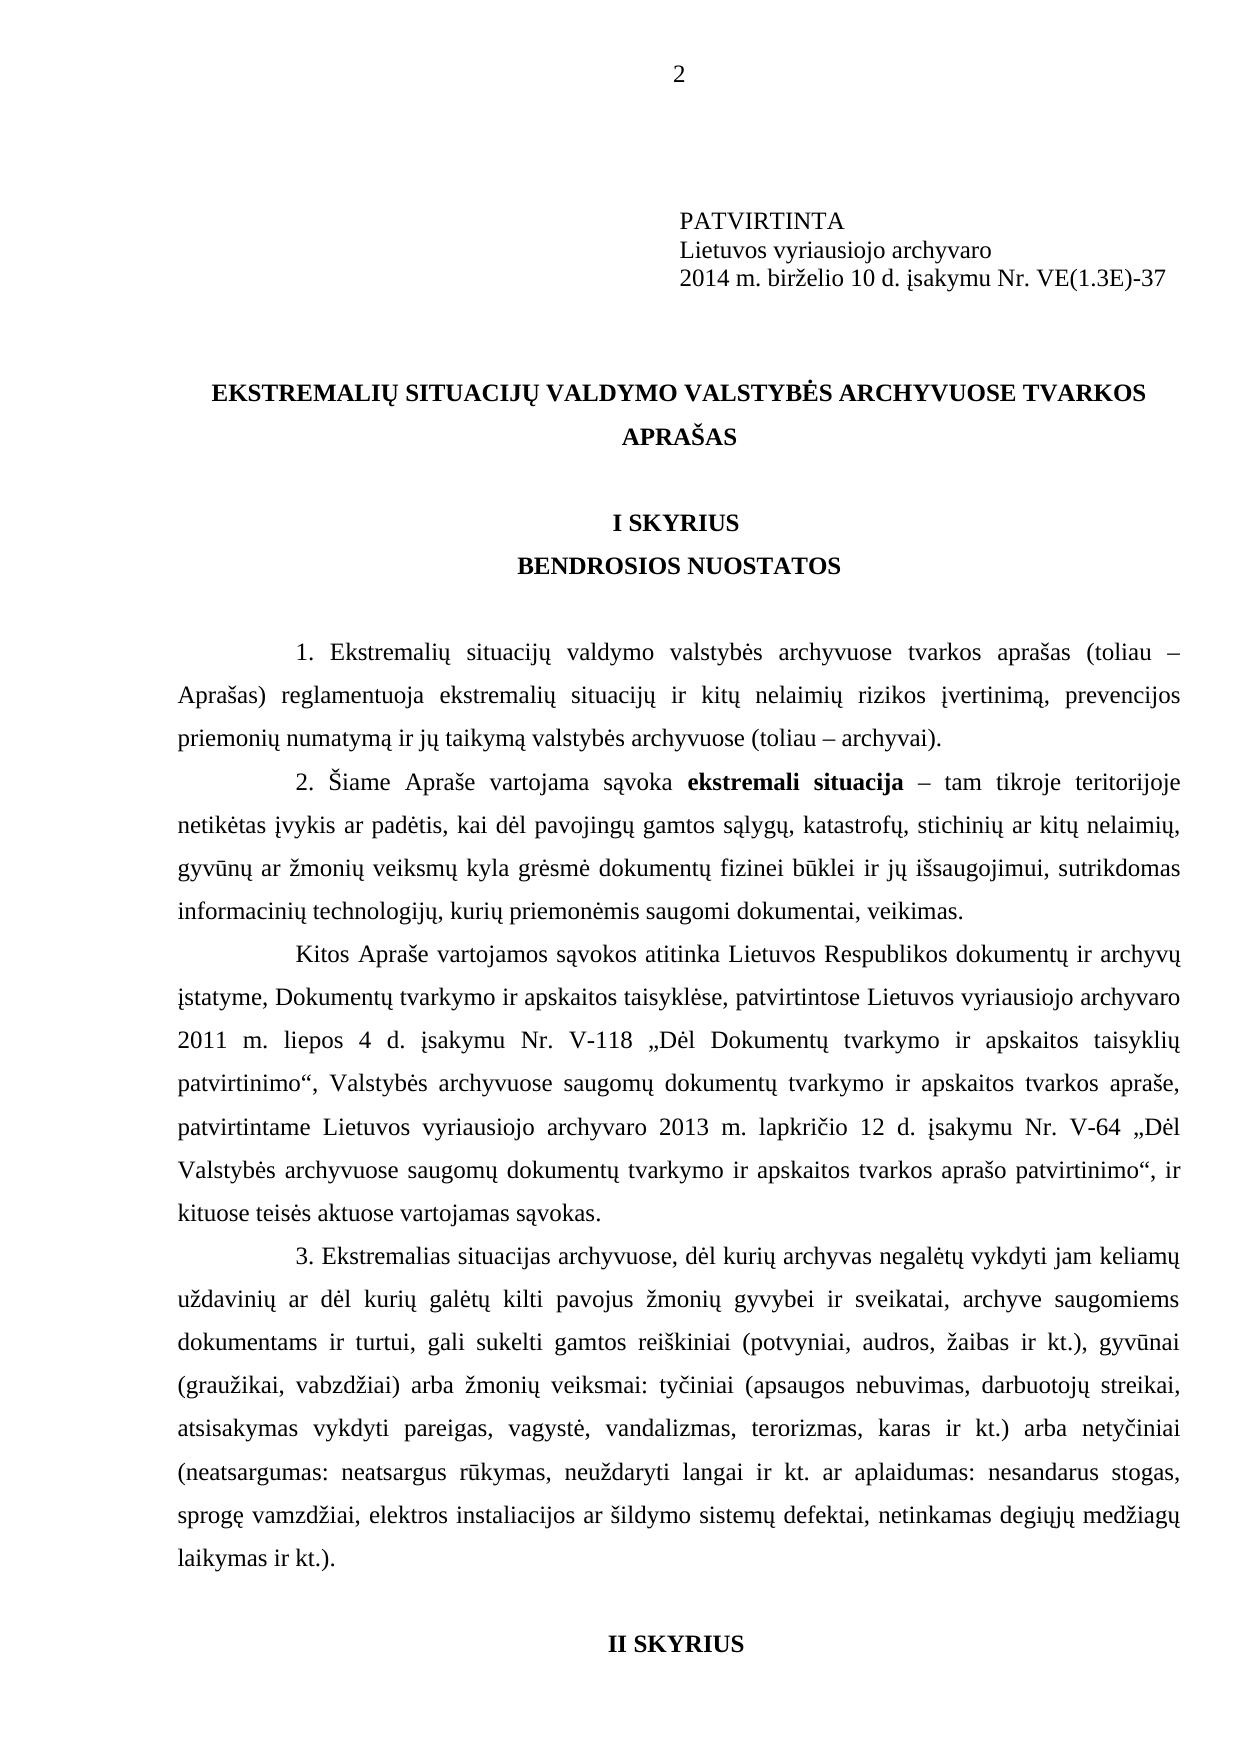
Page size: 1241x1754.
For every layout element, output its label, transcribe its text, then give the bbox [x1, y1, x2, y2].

text Lietuvos vyriausiojo archyvaro [177, 235, 1181, 263]
text EKSTREMALIŲ SITUACIJŲ VALDYMO VALSTYBĖS ARCHYVUOSE TVARKOS APRAŠAS [177, 378, 1181, 450]
text 2. Šiame Apraše vartojama sąvoka ekstremali situacija – tam tikroje teritorijoje netikėtas įvykis ar padėtis, kai dėl pavojingų gamtos sąlygų, katastrofų, stichinių ar kitų nelaimių, gyvūnų ar žmonių veiksmų kyla grėsmė dokumentų fizinei būklei ir jų išsaugojimui, sutrikdomas informacinių technologijų, kurių priemonėmis saugomi dokumentai, veikimas. [177, 767, 1181, 925]
text PATVIRTINTA [177, 206, 1181, 235]
text I SKYRIUS [177, 508, 1181, 537]
text II SKYRIUS [177, 1629, 1181, 1658]
text 2014 m. birželio 10 d. įsakymu Nr. VE(1.3E)-37 [177, 263, 1181, 292]
text 1. Ekstremalių situacijų valdymo valstybės archyvuose tvarkos aprašas (toliau – Aprašas) reglamentuoja ekstremalių situacijų ir kitų nelaimių rizikos įvertinimą, prevencijos priemonių numatymą ir jų taikymą valstybės archyvuose (toliau – archyvai). [177, 637, 1181, 752]
text BENDROSIOS NUOSTATOS [177, 551, 1181, 580]
text Kitos Apraše vartojamos sąvokos atitinka Lietuvos Respublikos dokumentų ir archyvų įstatyme, Dokumentų tvarkymo ir apskaitos taisyklėse, patvirtintose Lietuvos vyriausiojo archyvaro 2011 m. liepos 4 d. įsakymu Nr. V-118 „Dėl Dokumentų tvarkymo ir apskaitos taisyklių patvirtinimo“, Valstybės archyvuose saugomų dokumentų tvarkymo ir apskaitos tvarkos apraše, patvirtintame Lietuvos vyriausiojo archyvaro 2013 m. lapkričio 12 d. įsakymu Nr. V-64 „Dėl Valstybės archyvuose saugomų dokumentų tvarkymo ir apskaitos tvarkos aprašo patvirtinimo“, ir kituose teisės aktuose vartojamas sąvokas. [177, 939, 1181, 1227]
text 3. Ekstremalias situacijas archyvuose, dėl kurių archyvas negalėtų vykdyti jam keliamų uždavinių ar dėl kurių galėtų kilti pavojus žmonių gyvybei ir sveikatai, archyve saugomiems dokumentams ir turtui, gali sukelti gamtos reiškiniai (potvyniai, audros, žaibas ir kt.), gyvūnai (graužikai, vabzdžiai) arba žmonių veiksmai: tyčiniai (apsaugos nebuvimas, darbuotojų streikai, atsisakymas vykdyti pareigas, vagystė, vandalizmas, terorizmas, karas ir kt.) arba netyčiniai (neatsargumas: neatsargus rūkymas, neuždaryti langai ir kt. ar aplaidumas: nesandarus stogas, sprogę vamzdžiai, elektros instaliacijos ar šildymo sistemų defektai, netinkamas degiųjų medžiagų laikymas ir kt.). [177, 1241, 1181, 1572]
